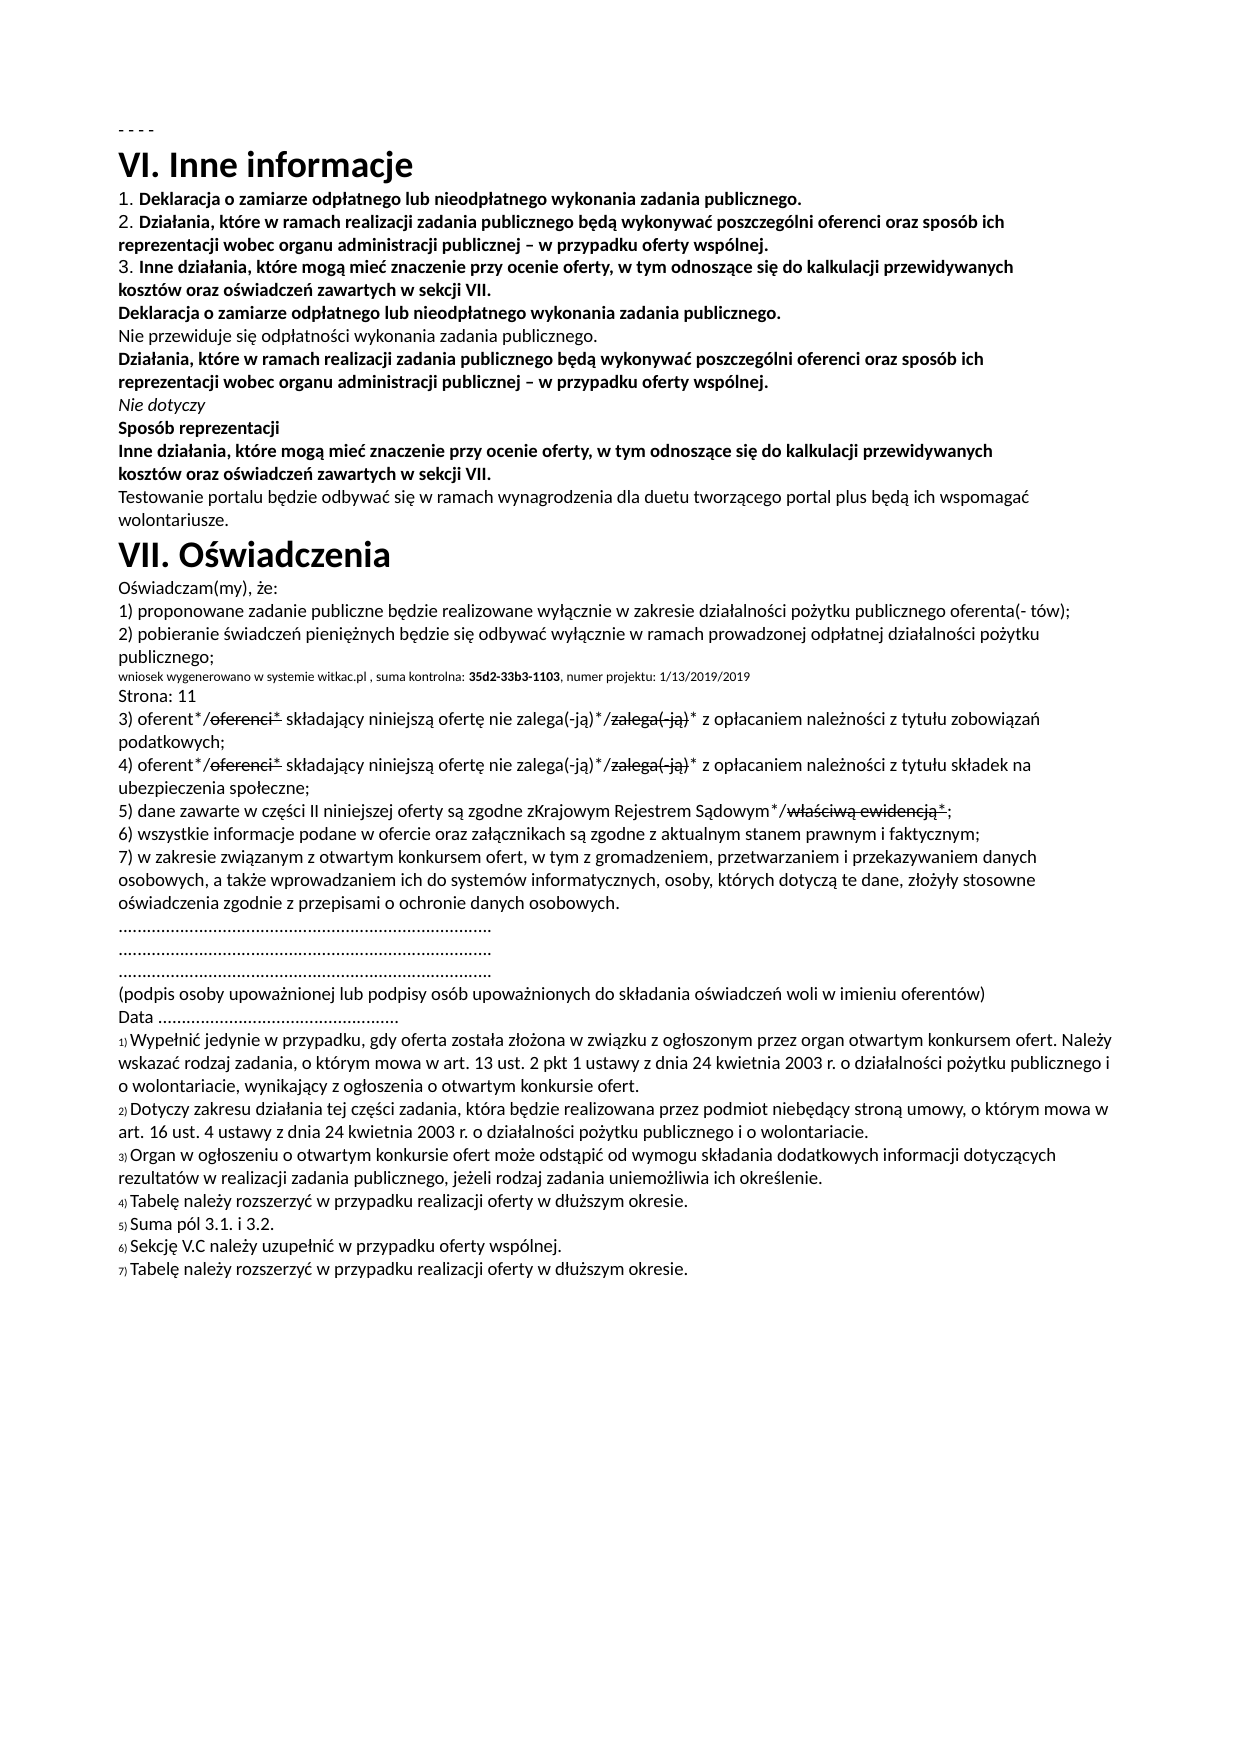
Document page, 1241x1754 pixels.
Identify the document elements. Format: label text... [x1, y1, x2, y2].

text 6) wszystkie informacje podane w ofercie oraz załącznikach są zgodne z aktualnym stanem prawnym i faktycznym; [118, 822, 1122, 845]
text 5) dane zawarte w części II niniejszej oferty są zgodne zKrajowym Rejestrem Sądowym*/właściwą ewidencją*; [118, 799, 1122, 822]
text 3. Inne działania, które mogą mieć znaczenie przy ocenie oferty, w tym odnoszące się do kalkulacji przewidywanych [118, 256, 1122, 278]
text Oświadczam(my), że: [118, 576, 1122, 599]
text Sposób reprezentacji [118, 416, 1122, 439]
text wniosek wygenerowano w systemie witkac.pl , suma kontrolna: 35d2-33b3-1103, numer projektu: 1/13/2019/2019 [118, 668, 1122, 685]
text reprezentacji wobec organu administracji publicznej – w przypadku oferty wspólnej. [118, 233, 1122, 256]
text - - - - [118, 118, 1122, 141]
text ubezpieczenia społeczne; [118, 776, 1122, 799]
text 2) pobieranie świadczeń pieniężnych będzie się odbywać wyłącznie w ramach prowadzonej odpłatnej działalności pożytku publicznego; [118, 622, 1122, 668]
text 1) Wypełnić jedynie w przypadku, gdy oferta została złożona w związku z ogłoszonym przez organ otwartym konkursem ofert. Należy wskazać rodzaj zadania, o którym mowa w art. 13 ust. 2 pkt 1 ustawy z dnia 24 kwietnia 2003 r. o działalności pożytku publicznego i o wolontariacie, wynikający z ogłoszenia o otwartym konkursie ofert. [118, 1028, 1122, 1097]
text Deklaracja o zamiarze odpłatnego lub nieodpłatnego wykonania zadania publicznego. [118, 301, 1122, 324]
text Data ................................................... [118, 1006, 1122, 1028]
text 1) proponowane zadanie publiczne będzie realizowane wyłącznie w zakresie działalności pożytku publicznego oferenta(- tów); [118, 599, 1122, 622]
text 4) oferent*/oferenci* składający niniejszą ofertę nie zalega(-ją)*/zalega(-ją)* z opłacaniem należności z tytułu składek na [118, 753, 1122, 776]
text ............................................................................... [118, 937, 1122, 960]
text 6) Sekcję V.C należy uzupełnić w przypadku oferty wspólnej. [118, 1235, 1122, 1258]
text oświadczenia zgodnie z przepisami o ochronie danych osobowych. [118, 891, 1122, 914]
text Testowanie portalu będzie odbywać się w ramach wynagrodzenia dla duetu tworzącego portal plus będą ich wspomagać [118, 485, 1122, 508]
text 7) w zakresie związanym z otwartym konkursem ofert, w tym z gromadzeniem, przetwarzaniem i przekazywaniem danych osobowych, a także wprowadzaniem ich do systemów informatycznych, osoby, których dotyczą te dane, złożyły stosowne [118, 845, 1122, 891]
text Nie przewiduje się odpłatności wykonania zadania publicznego. [118, 324, 1122, 347]
text Inne działania, które mogą mieć znaczenie przy ocenie oferty, w tym odnoszące się do kalkulacji przewidywanych [118, 439, 1122, 462]
text 2) Dotyczy zakresu działania tej części zadania, która będzie realizowana przez podmiot niebędący stroną umowy, o którym mowa w art. 16 ust. 4 ustawy z dnia 24 kwietnia 2003 r. o działalności pożytku publicznego i o wolontariacie. [118, 1097, 1122, 1143]
text kosztów oraz oświadczeń zawartych w sekcji VII. [118, 278, 1122, 301]
text wolontariusze. [118, 508, 1122, 531]
text Strona: 11 [118, 685, 1122, 708]
text 7) Tabelę należy rozszerzyć w przypadku realizacji oferty w dłuższym okresie. [118, 1258, 1122, 1281]
text ............................................................................... [118, 960, 1122, 983]
text kosztów oraz oświadczeń zawartych w sekcji VII. [118, 462, 1122, 485]
text 3) Organ w ogłoszeniu o otwartym konkursie ofert może odstąpić od wymogu składania dodatkowych informacji dotyczących rezultatów w realizacji zadania publicznego, jeżeli rodzaj zadania uniemożliwia ich określenie. [118, 1143, 1122, 1189]
text 1. Deklaracja o zamiarze odpłatnego lub nieodpłatnego wykonania zadania publicznego. [118, 187, 1122, 210]
text ............................................................................... [118, 914, 1122, 937]
text 2. Działania, które w ramach realizacji zadania publicznego będą wykonywać poszczególni oferenci oraz sposób ich [118, 210, 1122, 233]
text VI. Inne informacje [118, 141, 1122, 187]
text (podpis osoby upoważnionej lub podpisy osób upoważnionych do składania oświadczeń woli w imieniu oferentów) [118, 983, 1122, 1006]
text VII. Oświadczenia [118, 531, 1122, 576]
text 3) oferent*/oferenci* składający niniejszą ofertę nie zalega(-ją)*/zalega(-ją)* z opłacaniem należności z tytułu zobowiązań [118, 708, 1122, 731]
text Działania, które w ramach realizacji zadania publicznego będą wykonywać poszczególni oferenci oraz sposób ich [118, 347, 1122, 370]
text 5) Suma pól 3.1. i 3.2. [118, 1212, 1122, 1235]
text Nie dotyczy [118, 393, 1122, 416]
text podatkowych; [118, 731, 1122, 753]
text 4) Tabelę należy rozszerzyć w przypadku realizacji oferty w dłuższym okresie. [118, 1189, 1122, 1212]
text reprezentacji wobec organu administracji publicznej – w przypadku oferty wspólnej. [118, 370, 1122, 393]
